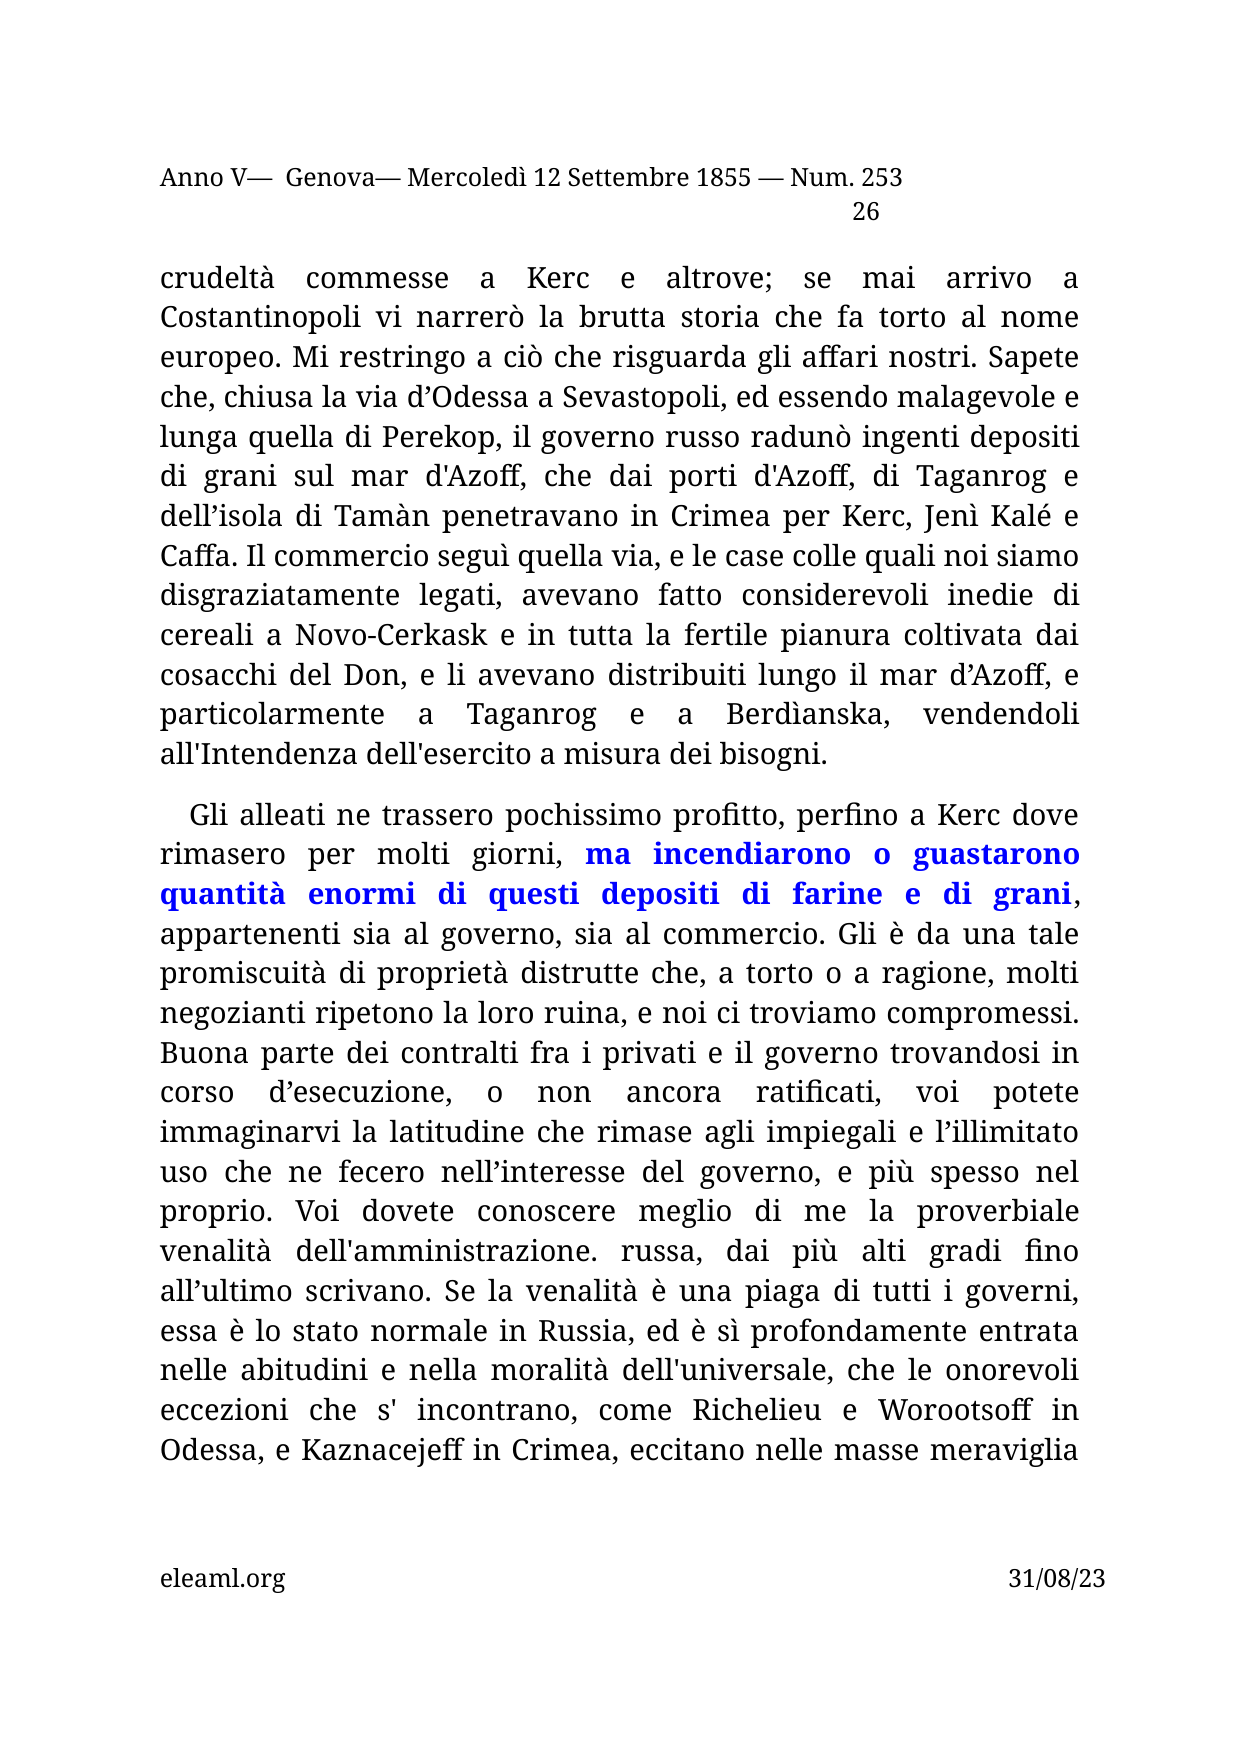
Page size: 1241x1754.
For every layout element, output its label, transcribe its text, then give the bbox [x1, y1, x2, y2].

text crudeltà commesse a Kerc e altrove; se mai arrivo a Costantinopoli vi narrerò la brutta storia che fa torto al nome europeo. Mi restringo a ciò che risguarda gli affari nostri. Sapete che, chiusa la via d’Odessa a Sevastopoli, ed essendo malagevole e lunga quella di Perekop, il governo russo radunò ingenti depositi di grani sul mar d'Azoff, che dai porti d'Azoff, di Taganrog e dell’isola di Tamàn penetravano in Crimea per Kerc, Jenì Kalé e Caffa. Il commercio seguì quella via, e le case colle quali noi siamo disgraziatamente legati, avevano fatto considerevoli inedie di cereali a Novo-Cerkask e in tutta la fertile pianura coltivata dai cosacchi del Don, e li avevano distribuiti lungo il mar d’Azoff, e particolarmente a Taganrog e a Berdìanska, vendendoli all'Intendenza dell'esercito a misura dei bisogni. [159, 257, 1081, 773]
text Gli alleati ne trassero pochissimo profitto, perfino a Kerc dove rimasero per molti giorni, ma incendiarono o guastarono quantità enormi di questi depositi di farine e di grani, appartenenti sia al governo, sia al commercio. Gli è da una tale promiscuità di proprietà distrutte che, a torto o a ragione, molti negozianti ripetono la loro ruina, e noi ci troviamo compromessi. Buona parte dei contralti fra i privati e il governo trovandosi in corso d’esecuzione, o non ancora ratificati, voi potete immaginarvi la latitudine che rimase agli impiegali e l’illimitato uso che ne fecero nell’interesse del governo, e più spesso nel proprio. Voi dovete conoscere meglio di me la proverbiale venalità dell'amministrazione. russa, dai più alti gradi fino all’ultimo scrivano. Se la venalità è una piaga di tutti i governi, essa è lo stato normale in Russia, ed è sì profondamente entrata nelle abitudini e nella moralità dell'universale, che le onorevoli eccezioni che s' incontrano, come Richelieu e Worootsoff in Odessa, e Kaznacejeff in Crimea, eccitano nelle masse meraviglia [159, 794, 1081, 1468]
